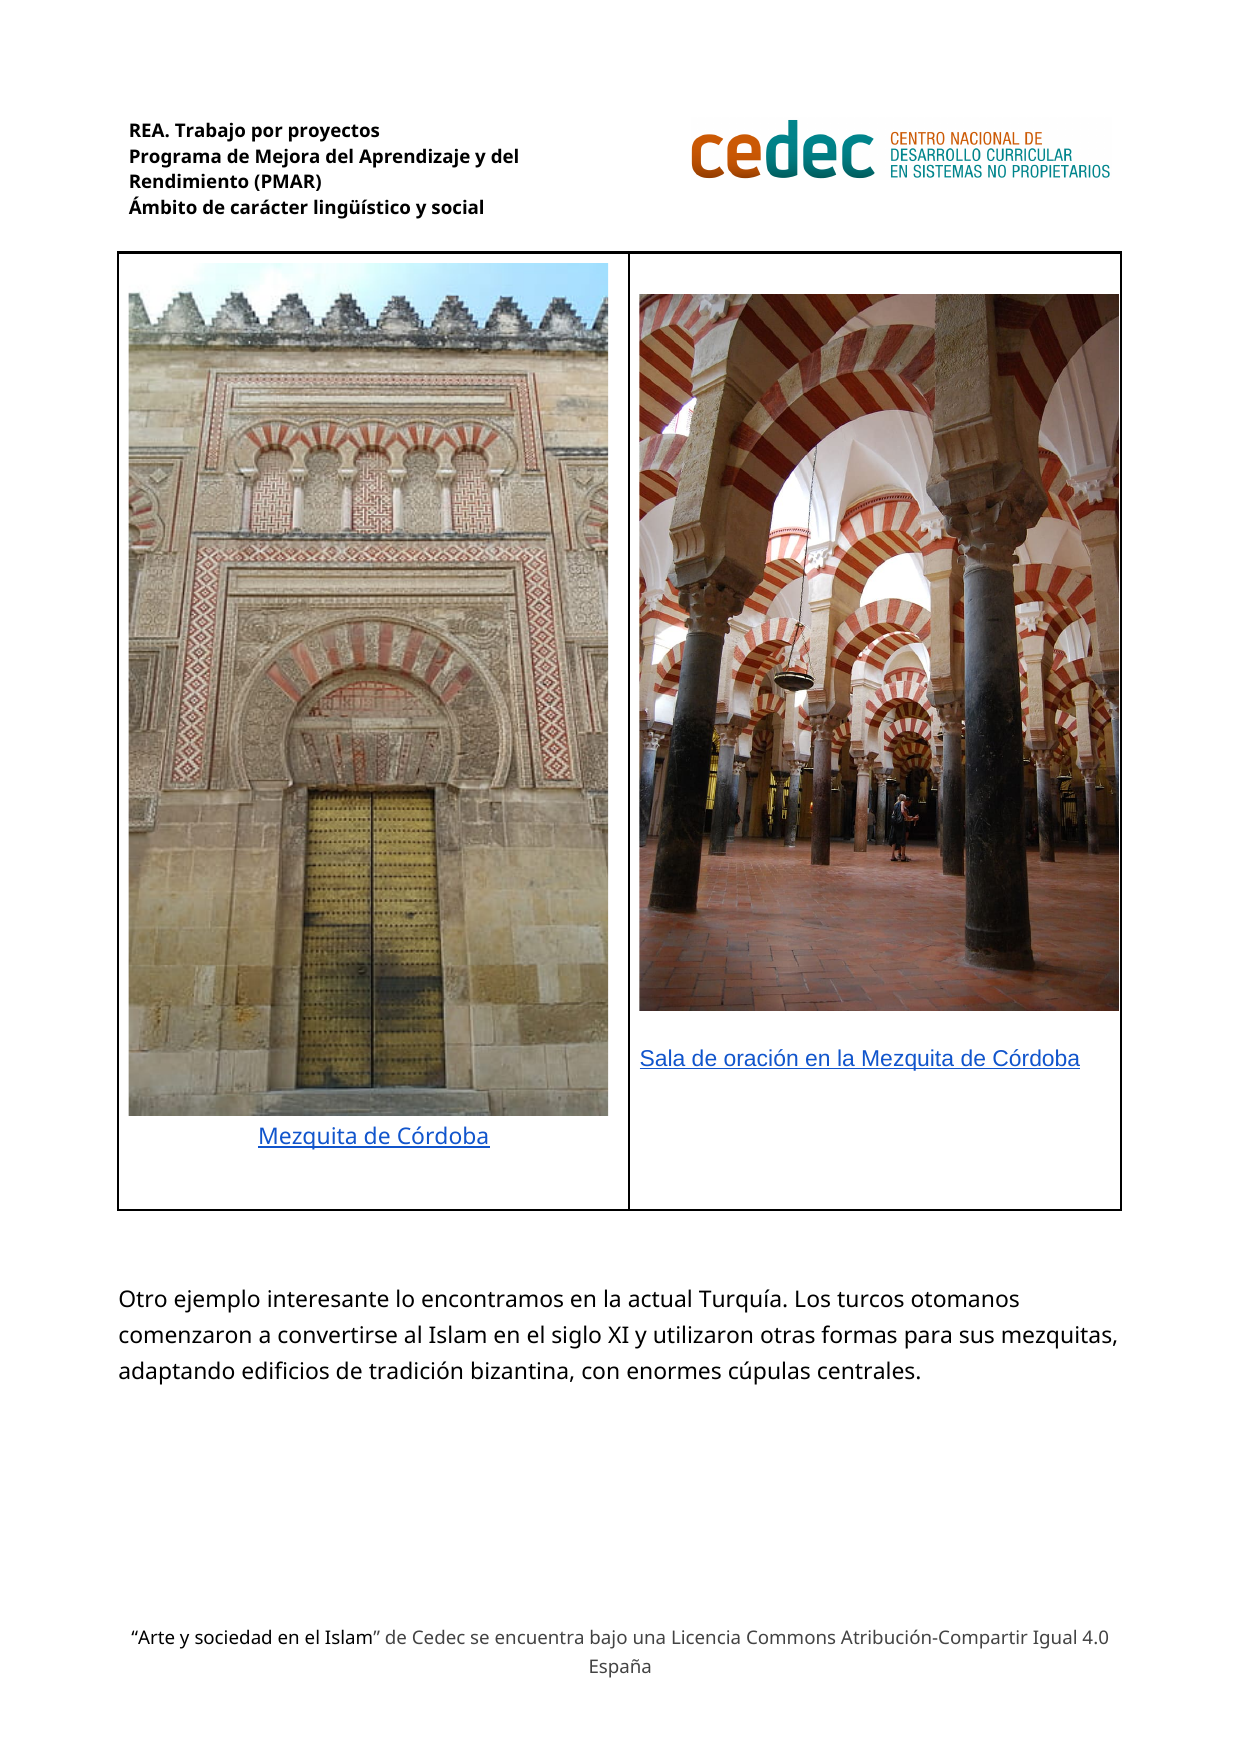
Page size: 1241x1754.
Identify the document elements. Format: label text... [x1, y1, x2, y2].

table_header Sala de oración en la Mezquita de Córdoba [630, 254, 1120, 1209]
picture [128, 263, 609, 1116]
table_header Mezquita de Córdoba [119, 254, 628, 1209]
text Otro ejemplo interesante lo encontramos en la actual Turquía. Los turcos otomanos comenzaron a convertirse al Islam en el siglo XI y utilizaron otras formas para sus mezquitas, adaptando edificios de tradición bizantina, con enormes cúpulas centrales. [118, 1283, 1122, 1386]
picture [639, 294, 1119, 1011]
picture [690, 117, 1112, 180]
